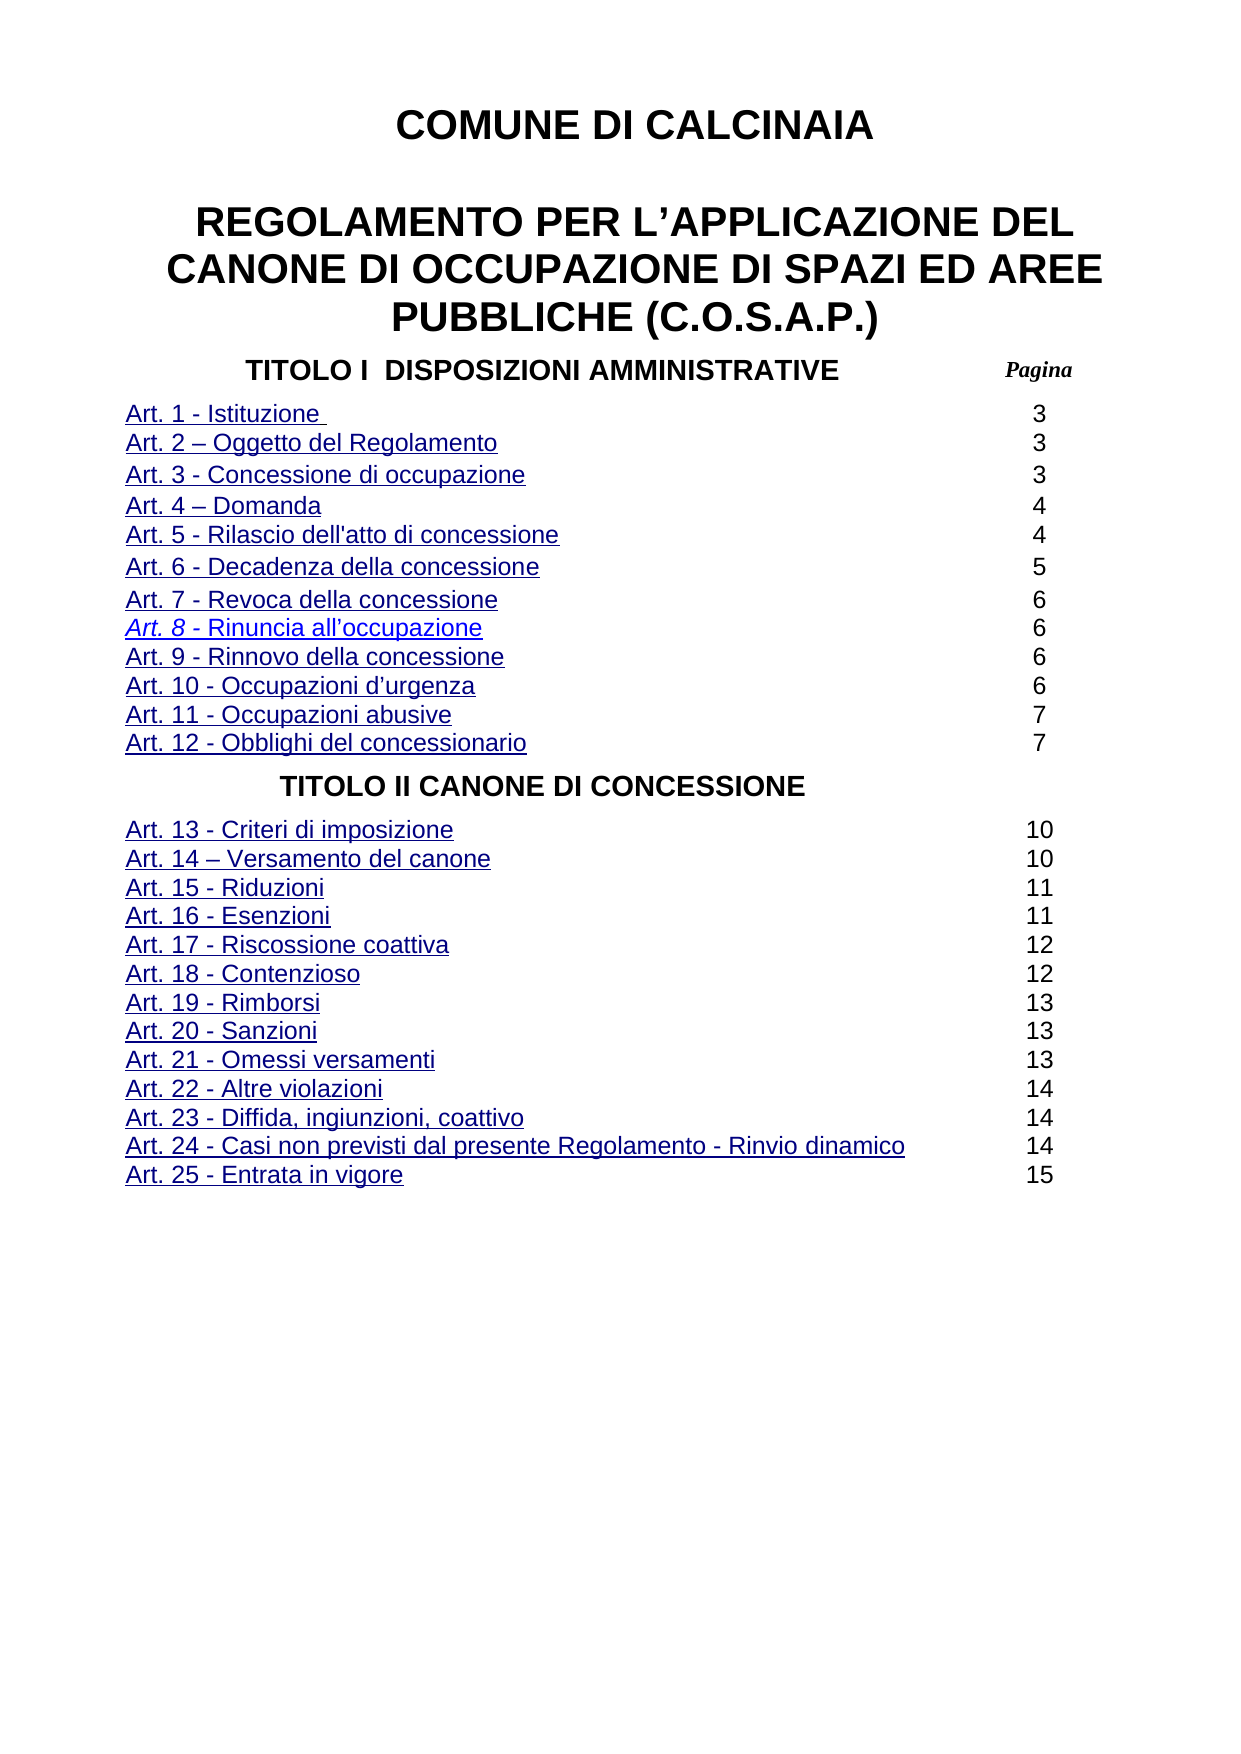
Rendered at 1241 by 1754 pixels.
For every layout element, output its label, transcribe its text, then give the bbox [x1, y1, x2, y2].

table_cell 11 [967, 901, 1112, 930]
table_cell Art. 15 - Riduzioni [118, 873, 967, 901]
table_cell Art. 13 - Criteri di imposizione [118, 815, 967, 844]
table_cell 10 [967, 844, 1112, 872]
table_cell 14 [967, 1074, 1112, 1102]
table_cell Art. 9 ‑ Rinnovo della concessione [118, 642, 967, 671]
table_cell Art. 16 ‑ Esenzioni [118, 901, 967, 930]
table_cell 14 [967, 1131, 1112, 1160]
table_cell Art. 7 ‑ Revoca della concessione [118, 585, 967, 613]
table_cell 12 [967, 959, 1112, 987]
table_cell Art. 24 - Casi non previsti dal presente Regolamento - Rinvio dinamico [118, 1131, 967, 1160]
table_cell Art. 8 - Rinuncia all’occupazione [118, 614, 967, 642]
table_cell Art. 10 - Occupazioni d’urgenza [118, 671, 967, 700]
table_cell TITOLO II CANONE DI CONCESSIONE [118, 757, 967, 815]
table_cell 4 [967, 491, 1112, 520]
table_cell 11 [967, 873, 1112, 901]
table_cell Art. 3 - Concessione di occupazione [118, 457, 967, 491]
table_cell 15 [967, 1160, 1112, 1189]
table_cell 6 [967, 585, 1112, 613]
table_cell Art. 14 – Versamento del canone [118, 844, 967, 872]
table_cell 10 [967, 815, 1112, 844]
table_cell 7 [967, 729, 1112, 757]
subtitle COMUNE DI CALCINAIA [118, 100, 1152, 148]
table_cell Art. 19 - Rimborsi [118, 988, 967, 1016]
subtitle REGOLAMENTO PER L’APPLICAZIONE DEL CANONE DI OCCUPAZIONE DI SPAZI ED AREE PUBBLICHE (C.O.S.A.P.) [118, 197, 1152, 341]
table_cell 5 [967, 549, 1112, 585]
table_cell 12 [967, 930, 1112, 959]
table_cell 7 [967, 700, 1112, 728]
table_cell 3 [967, 399, 1112, 427]
table_cell Art. 6 ‑ Decadenza della concessione [118, 549, 967, 585]
table_cell [967, 757, 1112, 815]
table_cell Art. 23 - Diffida, ingiunzioni, coattivo [118, 1103, 967, 1131]
table_cell 13 [967, 1045, 1112, 1074]
table_cell Art. 4 – Domanda [118, 491, 967, 520]
table_cell 4 [967, 520, 1112, 548]
table_cell Art. 5 - Rilascio dell'atto di concessione [118, 520, 967, 548]
table_cell Art. 22 - Altre violazioni [118, 1074, 967, 1102]
table_cell Art. 12 ‑ Obblighi del concessionario [118, 729, 967, 757]
table_header Pagina [967, 341, 1112, 398]
table_cell Art. 18 - Contenzioso [118, 959, 967, 987]
table_cell 13 [967, 988, 1112, 1016]
table_cell 6 [967, 671, 1112, 700]
table_cell Art. 21 - Omessi versamenti [118, 1045, 967, 1074]
table_cell Art. 17 - Riscossione coattiva [118, 930, 967, 959]
table_cell 6 [967, 642, 1112, 671]
table_cell 14 [967, 1103, 1112, 1131]
table_cell Art. 2 – Oggetto del Regolamento [118, 427, 967, 457]
table_cell 13 [967, 1016, 1112, 1045]
table_cell Art. 25 - Entrata in vigore [118, 1160, 967, 1189]
table_cell Art. 11 ‑ Occupazioni abusive [118, 700, 967, 728]
table_cell 3 [967, 457, 1112, 491]
table_cell Art. 1 - Istituzione [118, 399, 967, 427]
table_cell 6 [967, 614, 1112, 642]
table_header TITOLO I DISPOSIZIONI AMMINISTRATIVE [118, 341, 967, 398]
table_cell 3 [967, 427, 1112, 457]
table_cell Art. 20 - Sanzioni [118, 1016, 967, 1045]
